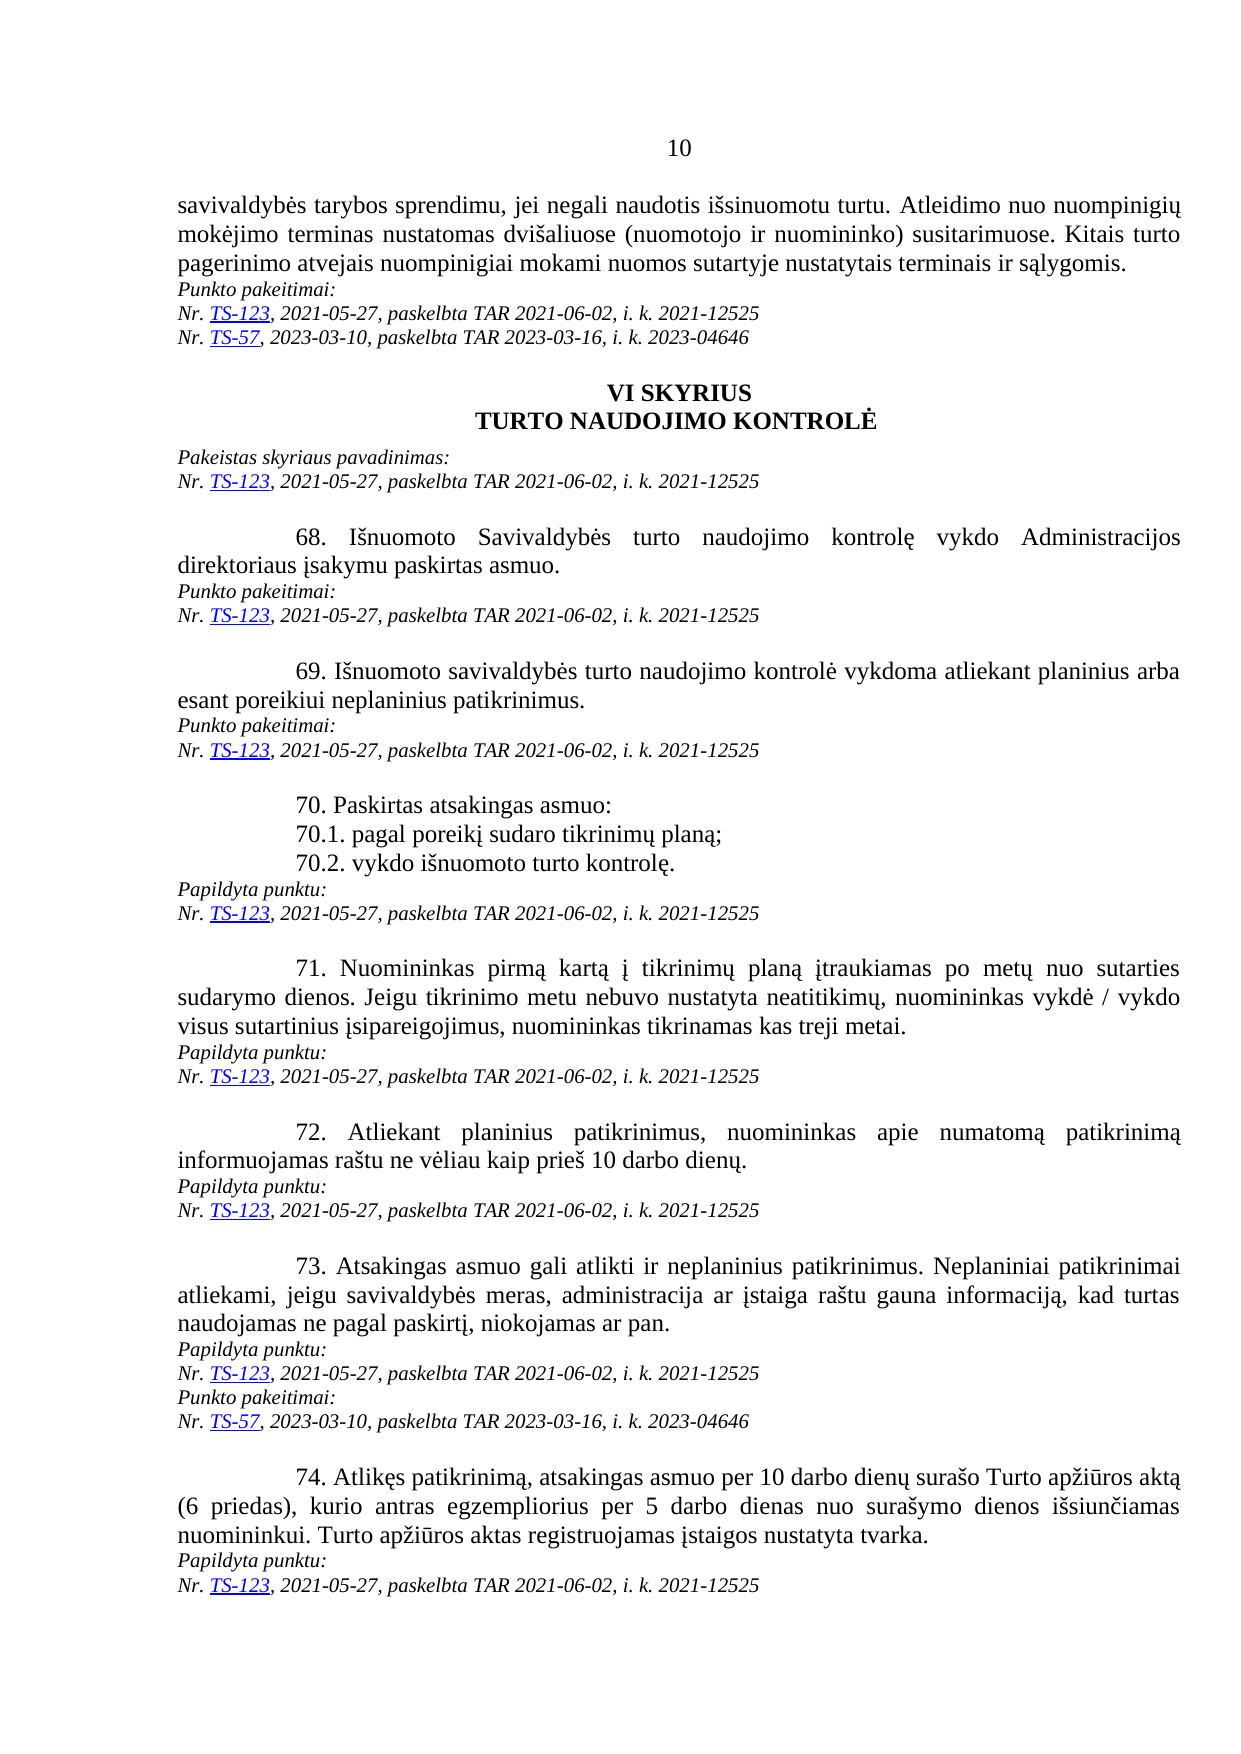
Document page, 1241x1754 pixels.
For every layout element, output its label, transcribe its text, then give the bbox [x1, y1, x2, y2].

text Nr. TS-57, 2023-03-10, paskelbta TAR 2023-03-16, i. k. 2023-04646 [177, 325, 1181, 349]
text 74. Atlikęs patikrinimą, atsakingas asmuo per 10 darbo dienų surašo Turto apžiūros aktą (6 priedas), kurio antras egzempliorius per 5 darbo dienas nuo surašymo dienos išsiunčiamas nuomininkui. Turto apžiūros aktas registruojamas įstaigos nustatyta tvarka. [177, 1462, 1181, 1548]
text Pakeistas skyriaus pavadinimas: [177, 445, 1181, 469]
text Papildyta punktu: [177, 877, 1181, 901]
text Nr. TS-123, 2021-05-27, paskelbta TAR 2021-06-02, i. k. 2021-12525 [177, 737, 1181, 762]
text Nr. TS-123, 2021-05-27, paskelbta TAR 2021-06-02, i. k. 2021-12525 [177, 1361, 1181, 1385]
text savivaldybės tarybos sprendimu, jei negali naudotis išsinuomotu turtu. Atleidimo nuo nuompinigių mokėjimo terminas nustatomas dvišaliuose (nuomotojo ir nuomininko) susitarimuose. Kitais turto pagerinimo atvejais nuompinigiai mokami nuomos sutartyje nustatytais terminais ir sąlygomis. [177, 190, 1181, 277]
text VI SKYRIUS [177, 378, 1181, 406]
text Papildyta punktu: [177, 1337, 1181, 1361]
text Nr. TS-57, 2023-03-10, paskelbta TAR 2023-03-16, i. k. 2023-04646 [177, 1409, 1181, 1433]
text 70.2. vykdo išnuomoto turto kontrolę. [177, 848, 1181, 877]
text 71. Nuomininkas pirmą kartą į tikrinimų planą įtraukiamas po metų nuo sutarties sudarymo dienos. Jeigu tikrinimo metu nebuvo nustatyta neatitikimų, nuomininkas vykdė / vykdo visus sutartinius įsipareigojimus, nuomininkas tikrinamas kas treji metai. [177, 953, 1181, 1040]
text Nr. TS-123, 2021-05-27, paskelbta TAR 2021-06-02, i. k. 2021-12525 [177, 1198, 1181, 1222]
text 72. Atliekant planinius patikrinimus, nuomininkas apie numatomą patikrinimą informuojamas raštu ne vėliau kaip prieš 10 darbo dienų. [177, 1117, 1181, 1174]
text Papildyta punktu: [177, 1174, 1181, 1198]
text Punkto pakeitimai: [177, 713, 1181, 737]
text Punkto pakeitimai: [177, 277, 1181, 301]
text Nr. TS-123, 2021-05-27, paskelbta TAR 2021-06-02, i. k. 2021-12525 [177, 469, 1181, 493]
text 69. Išnuomoto savivaldybės turto naudojimo kontrolė vykdoma atliekant planinius arba esant poreikiui neplaninius patikrinimus. [177, 656, 1181, 713]
text Nr. TS-123, 2021-05-27, paskelbta TAR 2021-06-02, i. k. 2021-12525 [177, 301, 1181, 325]
text 70. Paskirtas atsakingas asmuo: [177, 790, 1181, 819]
text Nr. TS-123, 2021-05-27, paskelbta TAR 2021-06-02, i. k. 2021-12525 [177, 1064, 1181, 1088]
text Papildyta punktu: [177, 1548, 1181, 1572]
text Nr. TS-123, 2021-05-27, paskelbta TAR 2021-06-02, i. k. 2021-12525 [177, 1572, 1181, 1597]
text 70.1. pagal poreikį sudaro tikrinimų planą; [177, 819, 1181, 848]
text Nr. TS-123, 2021-05-27, paskelbta TAR 2021-06-02, i. k. 2021-12525 [177, 901, 1181, 925]
text 73. Atsakingas asmuo gali atlikti ir neplaninius patikrinimus. Neplaniniai patikrinimai atliekami, jeigu savivaldybės meras, administracija ar įstaiga raštu gauna informaciją, kad turtas naudojamas ne pagal paskirtį, niokojamas ar pan. [177, 1251, 1181, 1337]
text Punkto pakeitimai: [177, 1385, 1181, 1409]
text Punkto pakeitimai: [177, 579, 1181, 603]
text Nr. TS-123, 2021-05-27, paskelbta TAR 2021-06-02, i. k. 2021-12525 [177, 603, 1181, 627]
text Papildyta punktu: [177, 1040, 1181, 1064]
text 68. Išnuomoto Savivaldybės turto naudojimo kontrolę vykdo Administracijos direktoriaus įsakymu paskirtas asmuo. [177, 522, 1181, 579]
text TURTO NAUDOJIMO KONTROLĖ [177, 406, 1181, 435]
